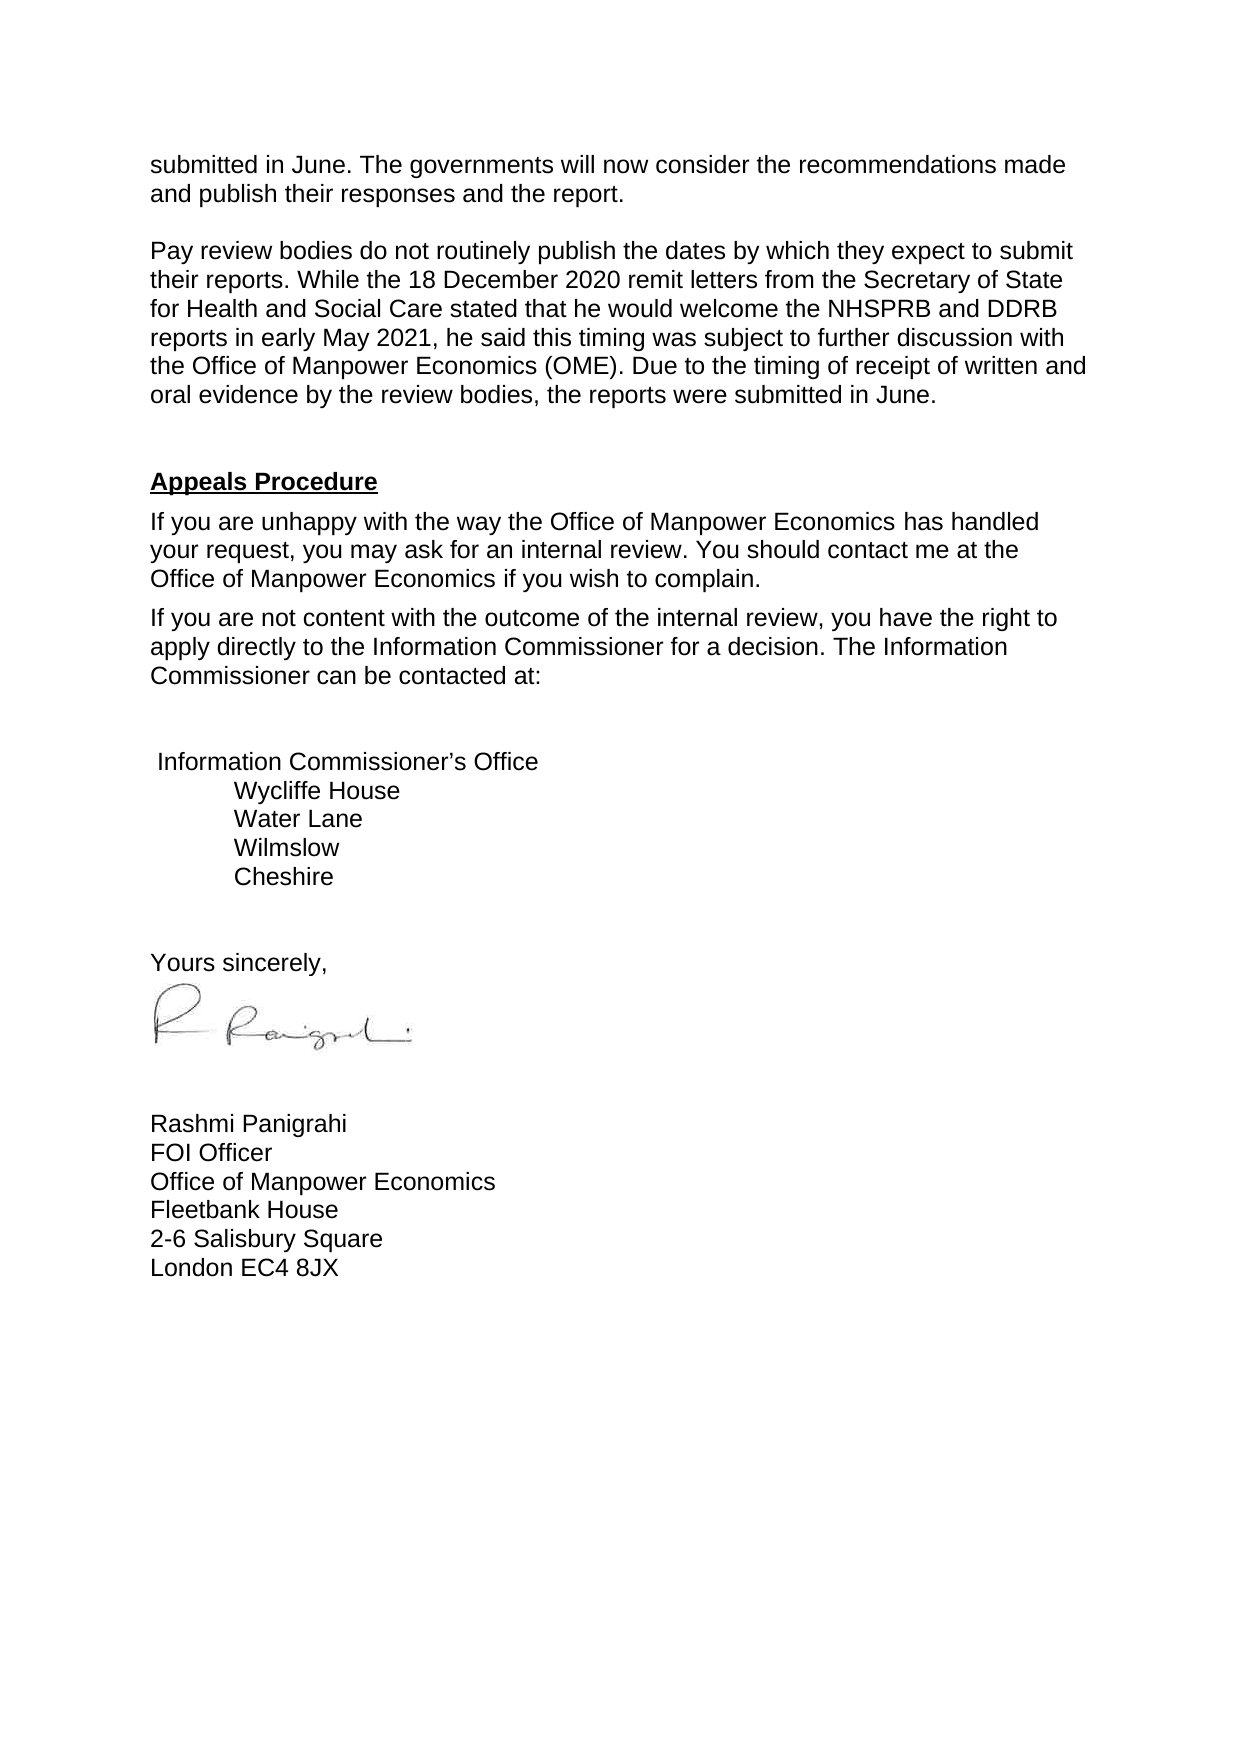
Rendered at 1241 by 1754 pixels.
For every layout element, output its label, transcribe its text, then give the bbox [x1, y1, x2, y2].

text submitted in June. The governments will now consider the recommendations made and publish their responses and the report. [150, 150, 1090, 207]
text If you are unhappy with the way the Office of Manpower Economics has handled your request, you may ask for an internal review. You should contact me at the Office of Manpower Economics if you wish to complain. [150, 506, 1090, 593]
text 2-6 Salisbury Square [150, 1224, 1090, 1253]
text Rashmi Panigrahi [150, 1109, 1090, 1138]
text London EC4 8JX [150, 1253, 1090, 1281]
text Office of Manpower Economics [150, 1166, 1090, 1195]
text If you are not content with the outcome of the internal review, you have the right to apply directly to the Information Commissioner for a decision. The Information Commissioner can be contacted at: [150, 603, 1090, 689]
text Fleetbank House [150, 1195, 1090, 1224]
text Information Commissioner’s Office [150, 747, 1090, 776]
text Appeals Procedure [150, 467, 1090, 496]
text Water Lane [150, 804, 1090, 833]
text Cheshire [150, 862, 1090, 891]
text Pay review bodies do not routinely publish the dates by which they expect to submit their reports. While the 18 December 2020 remit letters from the Secretary of State for Health and Social Care stated that he would welcome the NHSPRB and DDRB reports in early May 2021, he said this timing was subject to further discussion with the Office of Manpower Economics (OME). Due to the timing of receipt of written and oral evidence by the review bodies, the reports were submitted in June. [150, 236, 1090, 409]
text Wilmslow [150, 833, 1090, 862]
text FOI Officer [150, 1138, 1090, 1166]
text Yours sincerely, [150, 948, 1090, 977]
text Wycliffe House [150, 776, 1090, 804]
